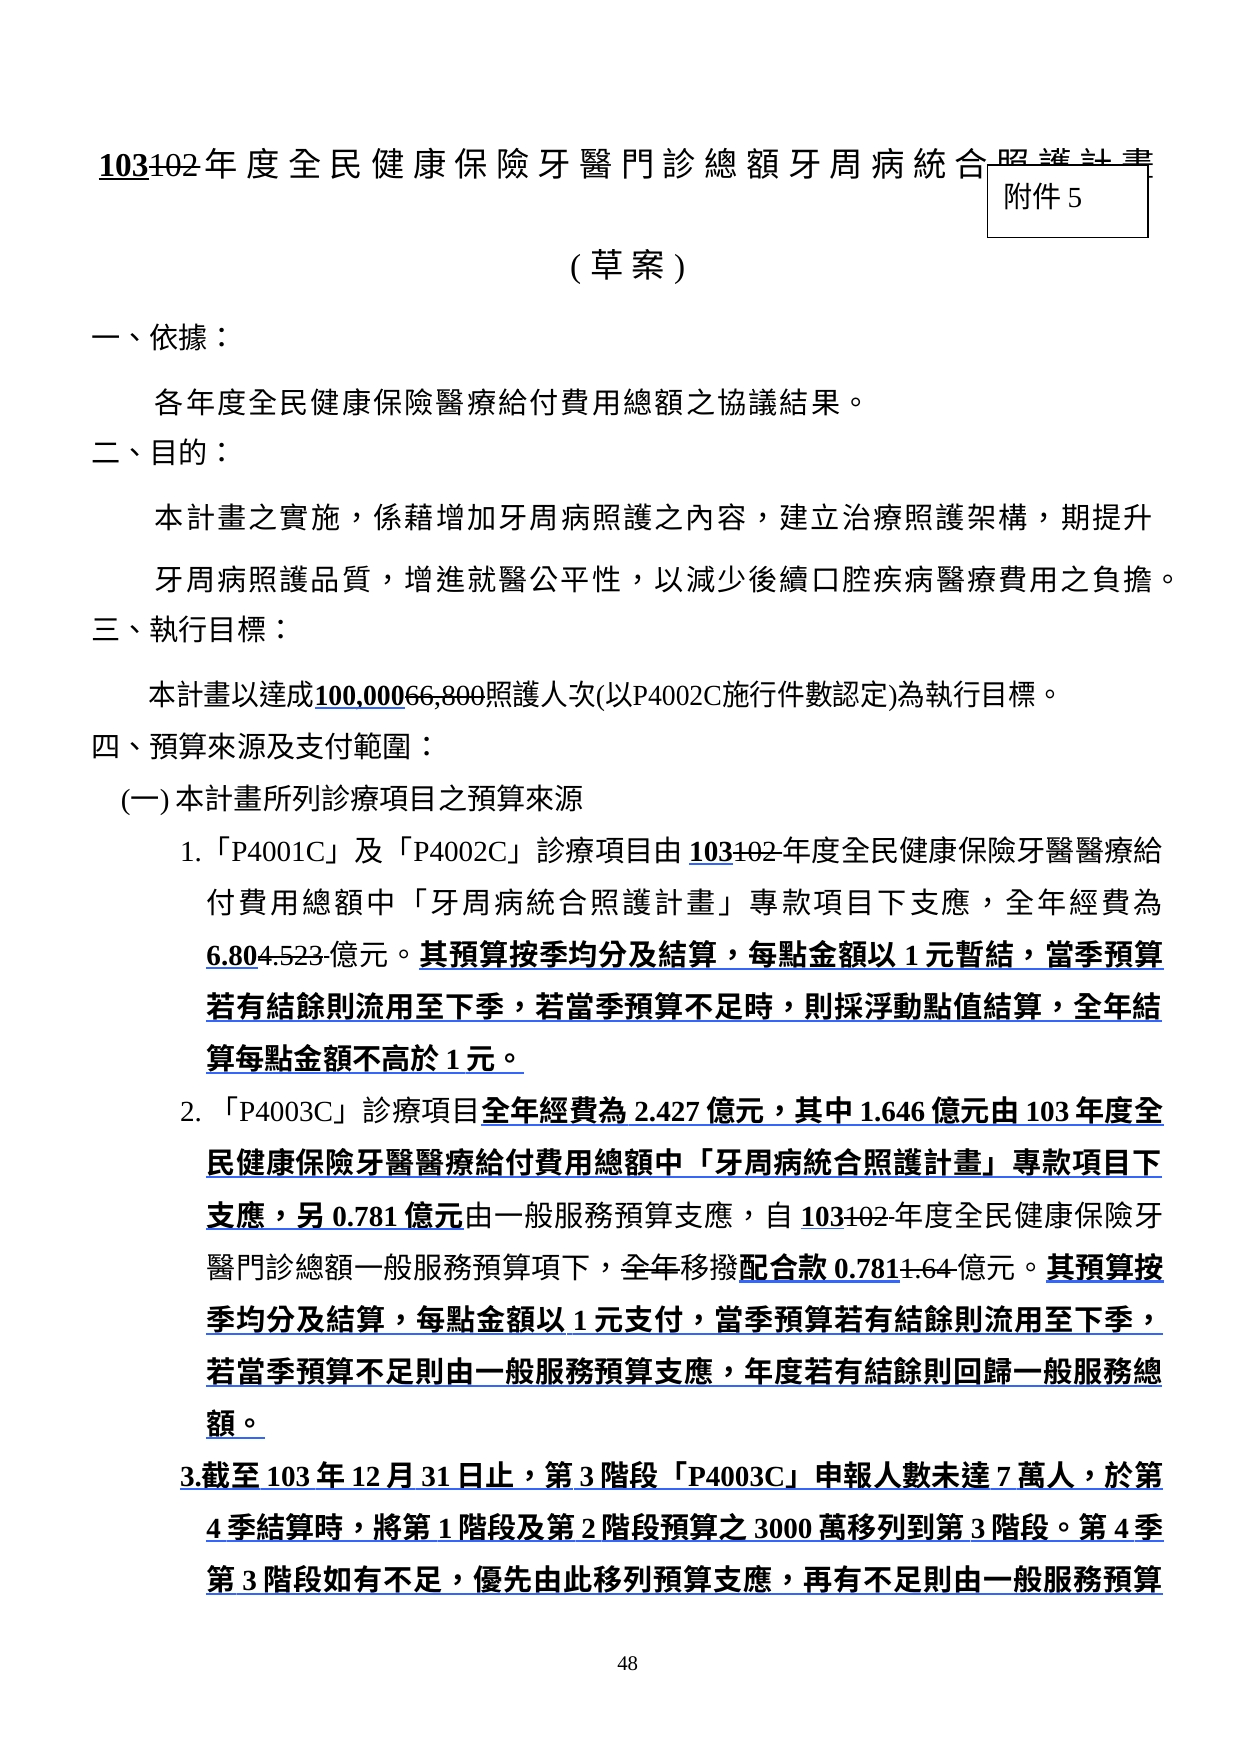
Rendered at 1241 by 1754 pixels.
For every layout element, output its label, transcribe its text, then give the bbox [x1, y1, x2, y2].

text 三、執行目標： [91, 599, 1164, 651]
text (一) 本計畫所列診療項目之預算來源 [121, 768, 1164, 820]
text 二、目的： [91, 422, 1164, 474]
text 2. 「P4003C」診療項目全年經費為2.427億元，其中1.646億元由103年度全民健康保險牙醫醫療給付費用總額中「牙周病統合照護計畫」專款項目下支應，另0.781億元由一般服務預算支應，自103102年度全民健康保險牙醫門診總額一般服務預算項下，全年移撥配合款0.7811.64億元。其預算按季均分及結算，每點金額以1元支付，當季預算若有結餘則流用至下季，若當季預算不足則由一般服務預算支應，年度若有結餘則回歸一般服務總額。 [180, 1080, 1164, 1445]
text 四、預算來源及支付範圍： [91, 716, 1164, 768]
text 1.「P4001C」及「P4002C」診療項目由103102年度全民健康保險牙醫醫療給付費用總額中「牙周病統合照護計畫」專款項目下支應，全年經費為6.804.523億元。其預算按季均分及結算，每點金額以1元暫結，當季預算若有結餘則流用至下季，若當季預算不足時，則採浮動點值結算，全年結算每點金額不高於1元。 [180, 820, 1164, 1080]
text 各年度全民健康保險醫療給付費用總額之協議結果。 [149, 359, 1164, 422]
text 一、依據： [988, 166, 1147, 237]
text 附件5 [1003, 173, 1132, 216]
text 103102年度全民健康保險牙醫門診總額牙周病統合照護計畫(草案) [91, 120, 1164, 307]
text 本計畫之實施，係藉增加牙周病照護之內容，建立治療照護架構，期提升牙周病照護品質，增進就醫公平性，以減少後續口腔疾病醫療費用之負擔。 [149, 474, 1164, 599]
text 本計畫以達成100,00066,800照護人次(以P4002C施行件數認定)為執行目標。 [144, 663, 1164, 716]
text 3.截至103年12月31日止，第3階段「P4003C」申報人數未達7萬人，於第4季結算時，將第1階段及第2階段預算之3000萬移列到第3階段。第4季第3階段如有不足，優先由此移列預算支應，再有不足則由一般服務預算 [180, 1445, 1164, 1601]
text 一、依據： [91, 307, 1164, 359]
